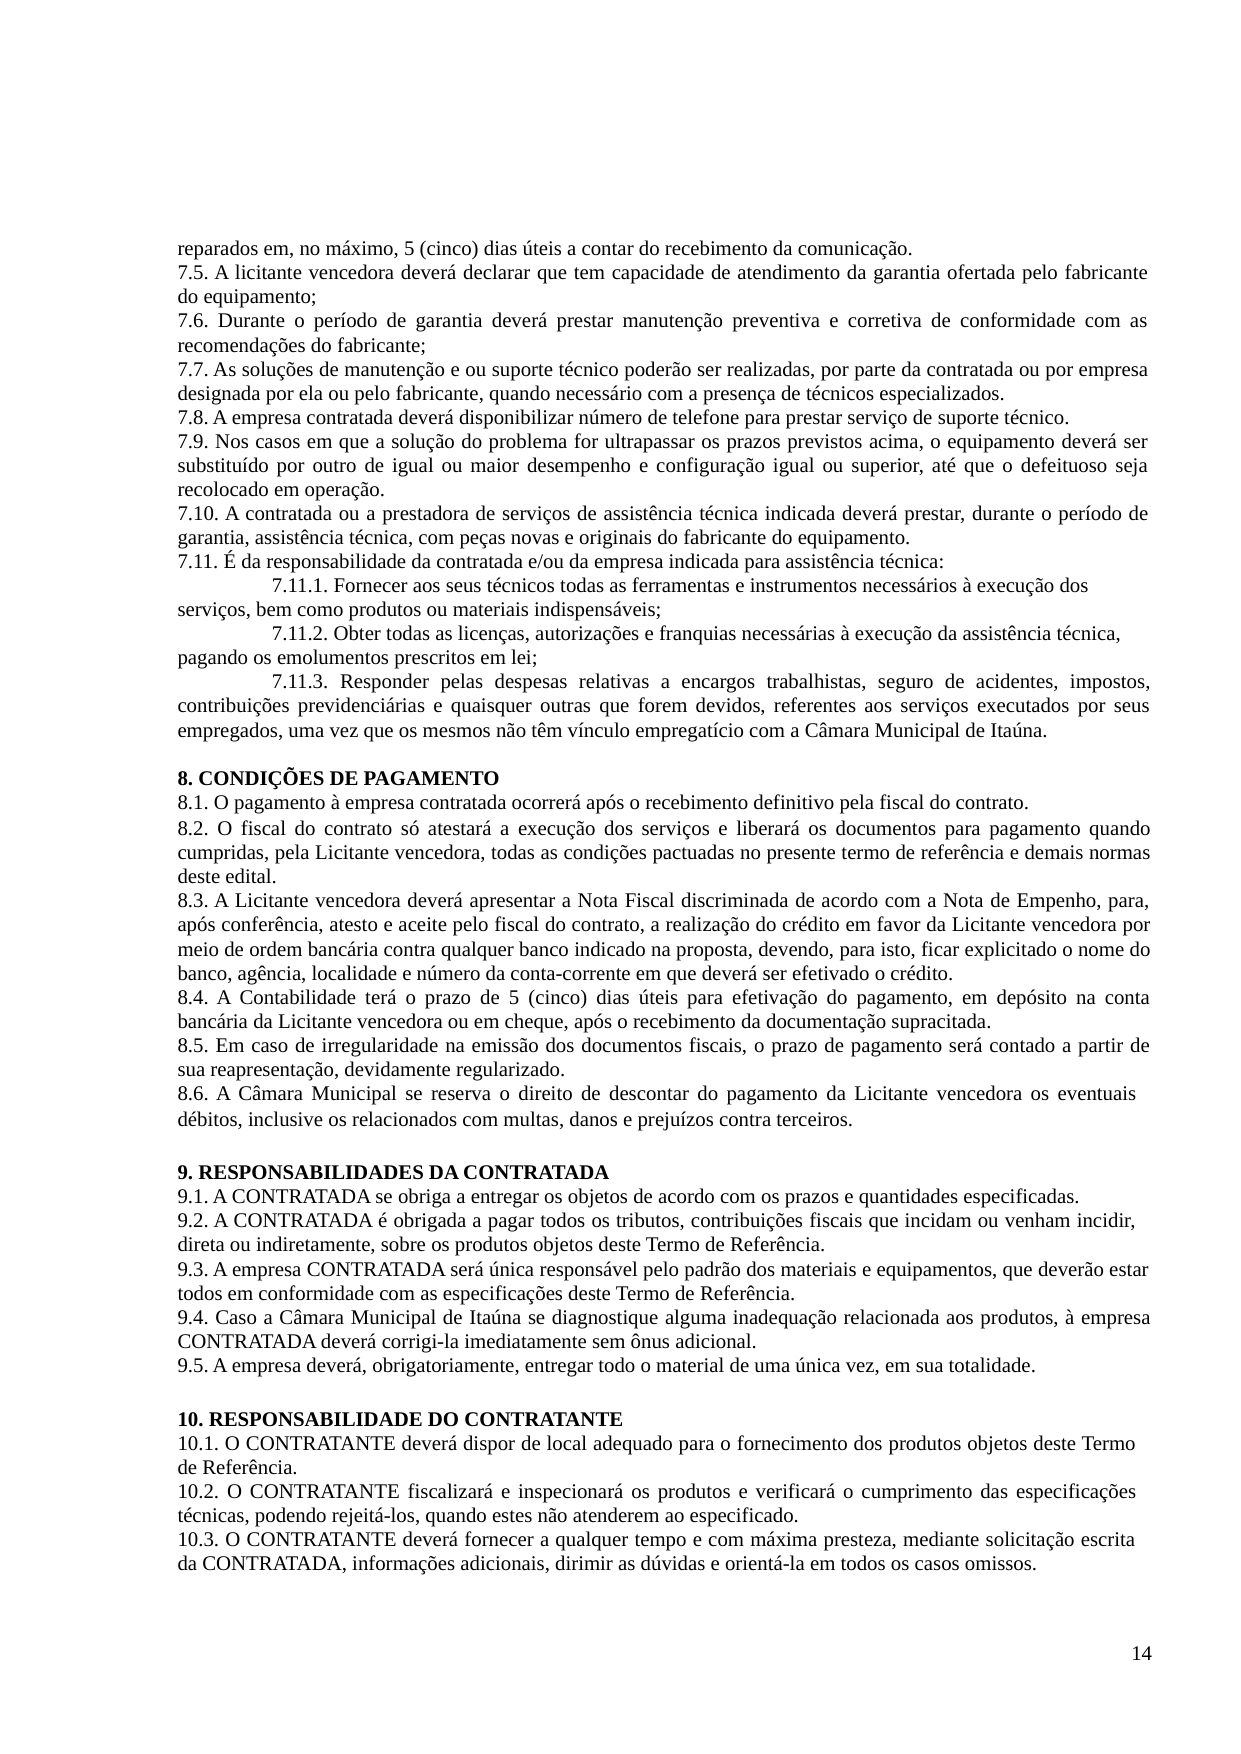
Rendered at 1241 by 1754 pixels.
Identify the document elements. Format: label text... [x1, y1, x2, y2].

text 7.11.2. Obter todas as licenças, autorizações e franquias necessárias à execução da assistência técnica, pagando os emolumentos prescritos em lei; [177, 621, 1152, 669]
text 7.11. É da responsabilidade da contratada e/ou da empresa indicada para assistência técnica: [177, 549, 1152, 573]
text 8.6. A Câmara Municipal se reserva o direito de descontar do pagamento da Licitante vencedora os eventuais débitos, inclusive os relacionados com multas, danos e prejuízos contra terceiros. [177, 1081, 1137, 1131]
text 7.10. A contratada ou a prestadora de serviços de assistência técnica indicada deverá prestar, durante o período de garantia, assistência técnica, com peças novas e originais do fabricante do equipamento. [177, 501, 1149, 549]
text 10. RESPONSABILIDADE DO CONTRATANTE [177, 1407, 1152, 1431]
text 7.11.3. Responder pelas despesas relativas a encargos trabalhistas, seguro de acidentes, impostos, contribuições previdenciárias e quaisquer outras que forem devidos, referentes aos serviços executados por seus empregados, uma vez que os mesmos não têm vínculo empregatício com a Câmara Municipal de Itaúna. [177, 669, 1152, 742]
text 9. RESPONSABILIDADES DA CONTRATADA [177, 1160, 1152, 1184]
text 8.3. A Licitante vencedora deverá apresentar a Nota Fiscal discriminada de acordo com a Nota de Empenho, para, após conferência, atesto e aceite pelo fiscal do contrato, a realização do crédito em favor da Licitante vencedora por meio de ordem bancária contra qualquer banco indicado na proposta, devendo, para isto, ficar explicitado o nome do banco, agência, localidade e número da conta-corrente em que deverá ser efetivado o crédito. [177, 888, 1152, 984]
text 7.7. As soluções de manutenção e ou suporte técnico poderão ser realizadas, por parte da contratada ou por empresa designada por ela ou pelo fabricante, quando necessário com a presença de técnicos especializados. [177, 357, 1149, 405]
text 7.8. A empresa contratada deverá disponibilizar número de telefone para prestar serviço de suporte técnico. [177, 405, 1152, 429]
text 9.4. Caso a Câmara Municipal de Itaúna se diagnostique alguma inadequação relacionada aos produtos, à empresa CONTRATADA deverá corrigi-la imediatamente sem ônus adicional. [177, 1304, 1152, 1353]
text 8.5. Em caso de irregularidade na emissão dos documentos fiscais, o prazo de pagamento será contado a partir de sua reapresentação, devidamente regularizado. [177, 1033, 1152, 1081]
text 9.3. A empresa CONTRATADA será única responsável pelo padrão dos materiais e equipamentos, que deverão estar todos em conformidade com as especificações deste Termo de Referência. [177, 1256, 1149, 1304]
text 8.4. A Contabilidade terá o prazo de 5 (cinco) dias úteis para efetivação do pagamento, em depósito na conta bancária da Licitante vencedora ou em cheque, após o recebimento da documentação supracitada. [177, 984, 1152, 1033]
text 7.11.1. Fornecer aos seus técnicos todas as ferramentas e instrumentos necessários à execução dos serviços, bem como produtos ou materiais indispensáveis; [177, 573, 1152, 621]
text 8.2. O fiscal do contrato só atestará a execução dos serviços e liberará os documentos para pagamento quando cumpridas, pela Licitante vencedora, todas as condições pactuadas no presente termo de referência e demais normas deste edital. [177, 816, 1152, 888]
text 7.6. Durante o período de garantia deverá prestar manutenção preventiva e corretiva de conformidade com as recomendações do fabricante; [177, 308, 1149, 357]
text 8.1. O pagamento à empresa contratada ocorrerá após o recebimento definitivo pela fiscal do contrato. [177, 790, 1137, 814]
text 7.9. Nos casos em que a solução do problema for ultrapassar os prazos previstos acima, o equipamento deverá ser substituído por outro de igual ou maior desempenho e configuração igual ou superior, até que o defeituoso seja recolocado em operação. [177, 429, 1149, 501]
text 9.1. A CONTRATADA se obriga a entregar os objetos de acordo com os prazos e quantidades especificadas. [177, 1184, 1135, 1208]
text 9.5. A empresa deverá, obrigatoriamente, entregar todo o material de uma única vez, em sua totalidade. [177, 1353, 1149, 1377]
text 9.2. A CONTRATADA é obrigada a pagar todos os tributos, contribuições fiscais que incidam ou venham incidir, direta ou indiretamente, sobre os produtos objetos deste Termo de Referência. [177, 1208, 1137, 1256]
text 8. CONDIÇÕES DE PAGAMENTO [177, 766, 1152, 790]
text 10.2. O CONTRATANTE fiscalizará e inspecionará os produtos e verificará o cumprimento das especificações técnicas, podendo rejeitá-los, quando estes não atenderem ao especificado. [177, 1479, 1137, 1527]
text 10.3. O CONTRATANTE deverá fornecer a qualquer tempo e com máxima presteza, mediante solicitação escrita da CONTRATADA, informações adicionais, dirimir as dúvidas e orientá-la em todos os casos omissos. [177, 1527, 1137, 1575]
text 7.5. A licitante vencedora deverá declarar que tem capacidade de atendimento da garantia ofertada pelo fabricante do equipamento; [177, 260, 1149, 308]
text 10.1. O CONTRATANTE deverá dispor de local adequado para o fornecimento dos produtos objetos deste Termo de Referência. [177, 1431, 1137, 1479]
text reparados em, no máximo, 5 (cinco) dias úteis a contar do recebimento da comunicação. [177, 236, 1149, 260]
